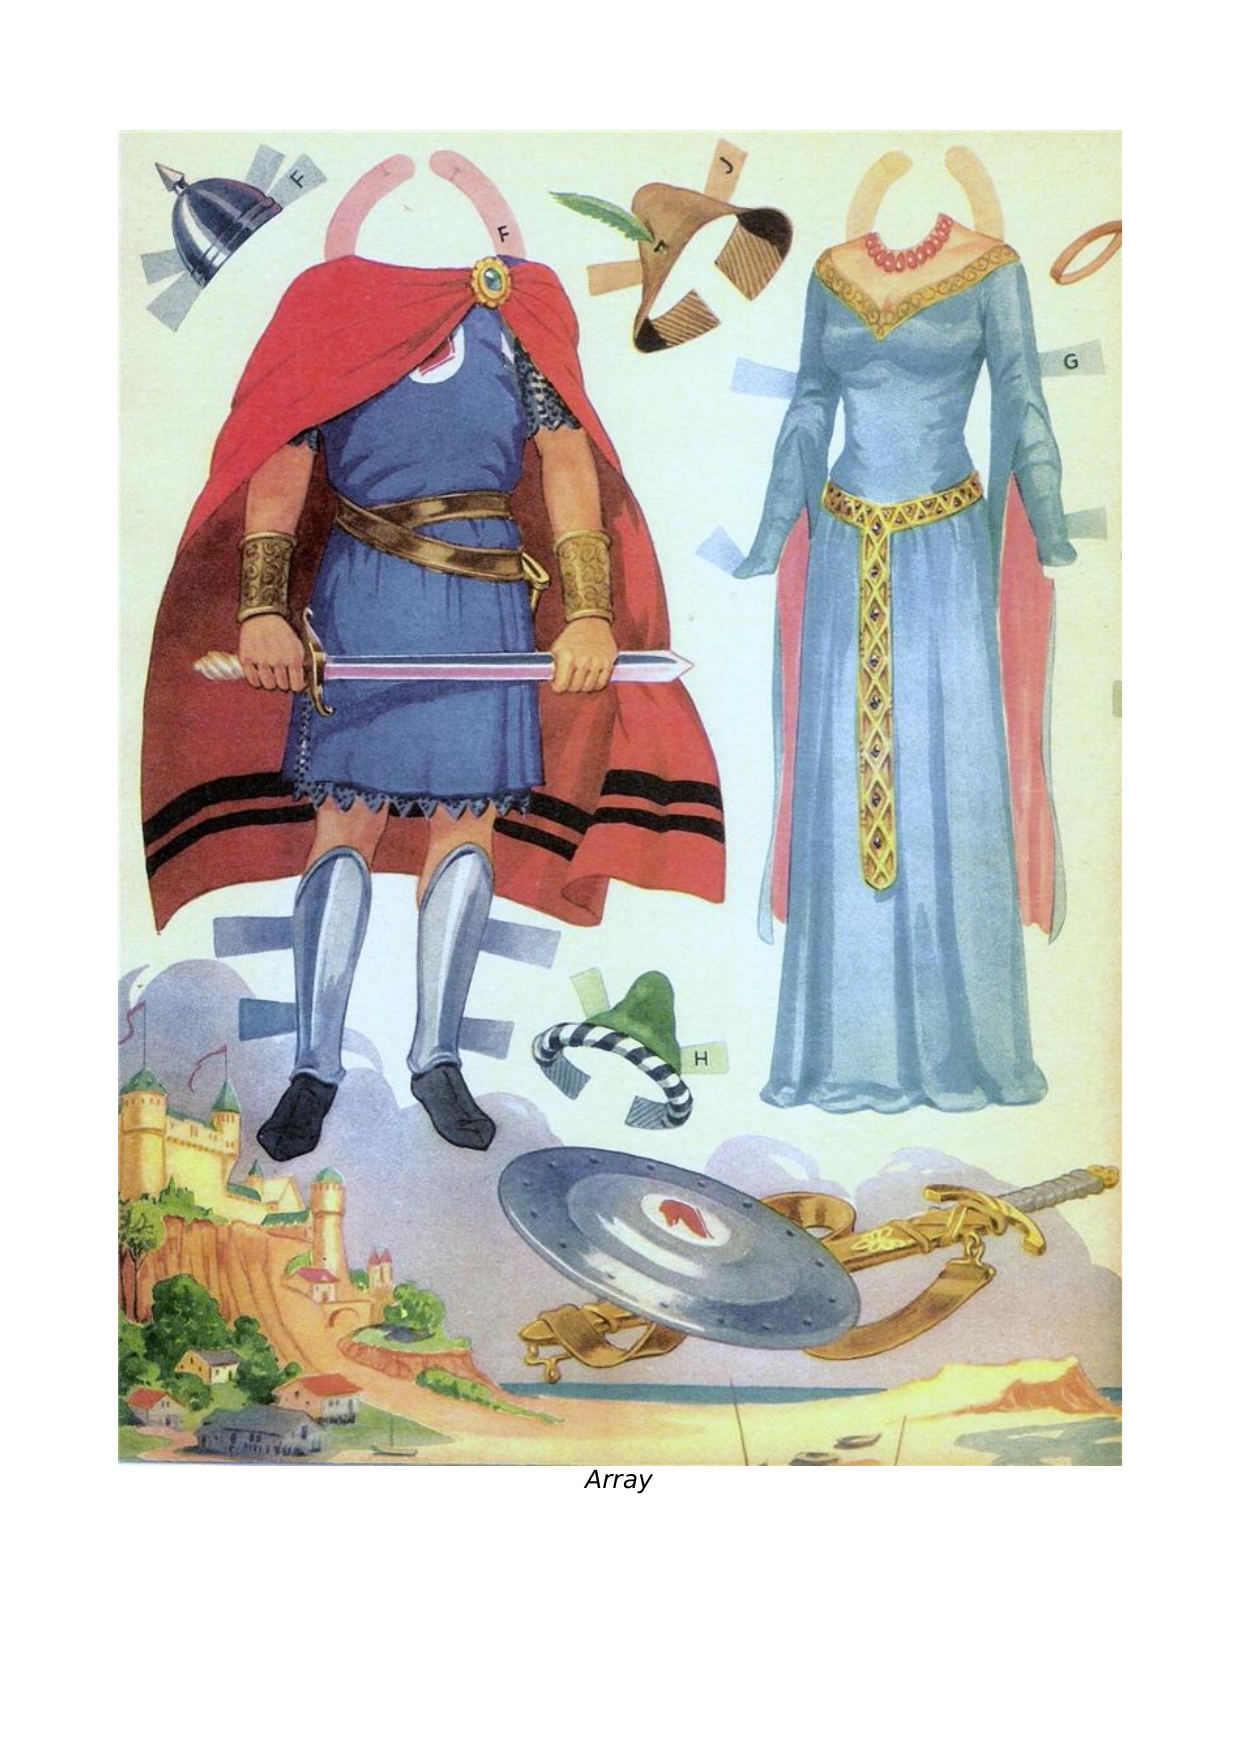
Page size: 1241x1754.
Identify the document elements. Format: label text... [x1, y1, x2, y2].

text Array [118, 1466, 1122, 1495]
picture [118, 130, 1123, 1466]
